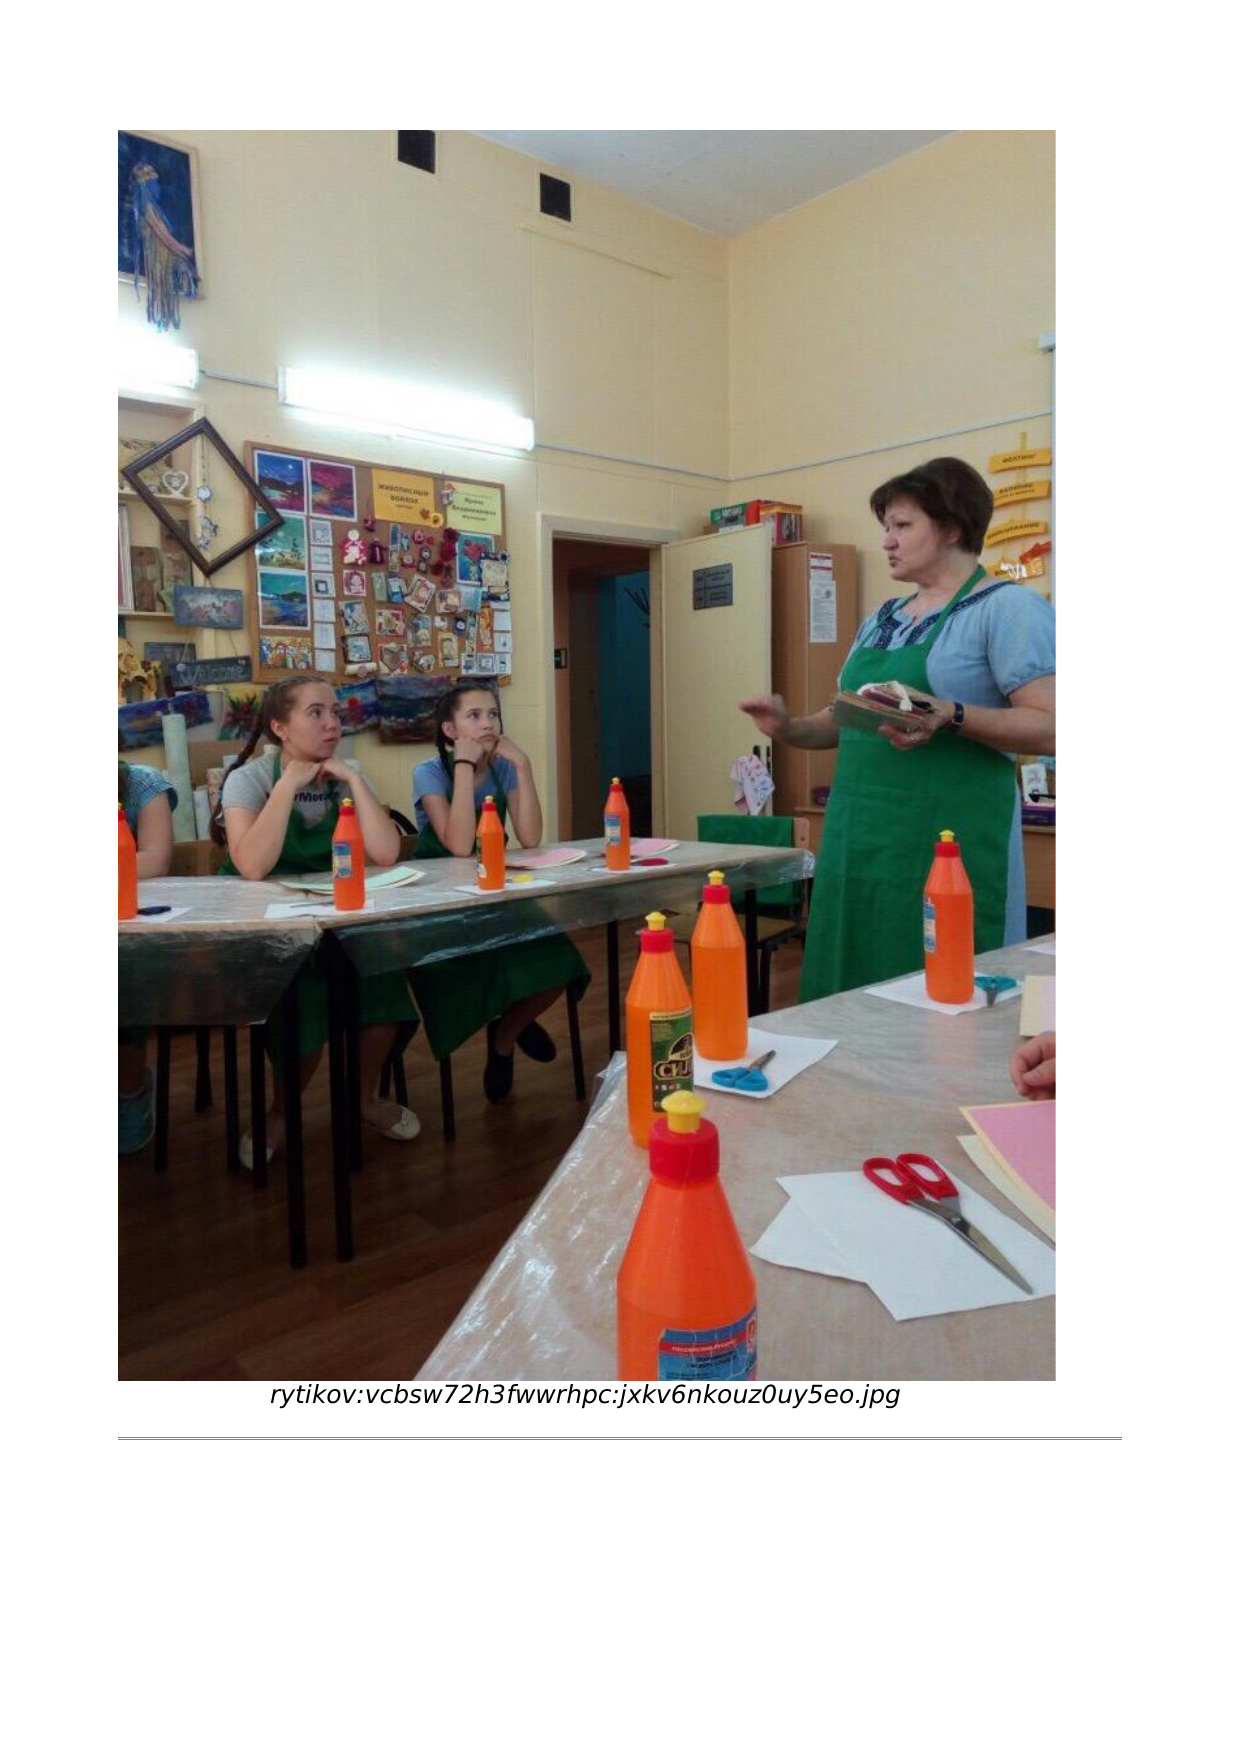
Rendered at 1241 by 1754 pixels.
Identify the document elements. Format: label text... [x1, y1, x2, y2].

text rytikov:vcbsw72h3fwwrhpc:jxkv6nkouz0uy5eo.jpg [118, 1381, 1056, 1410]
picture [118, 130, 1056, 1381]
